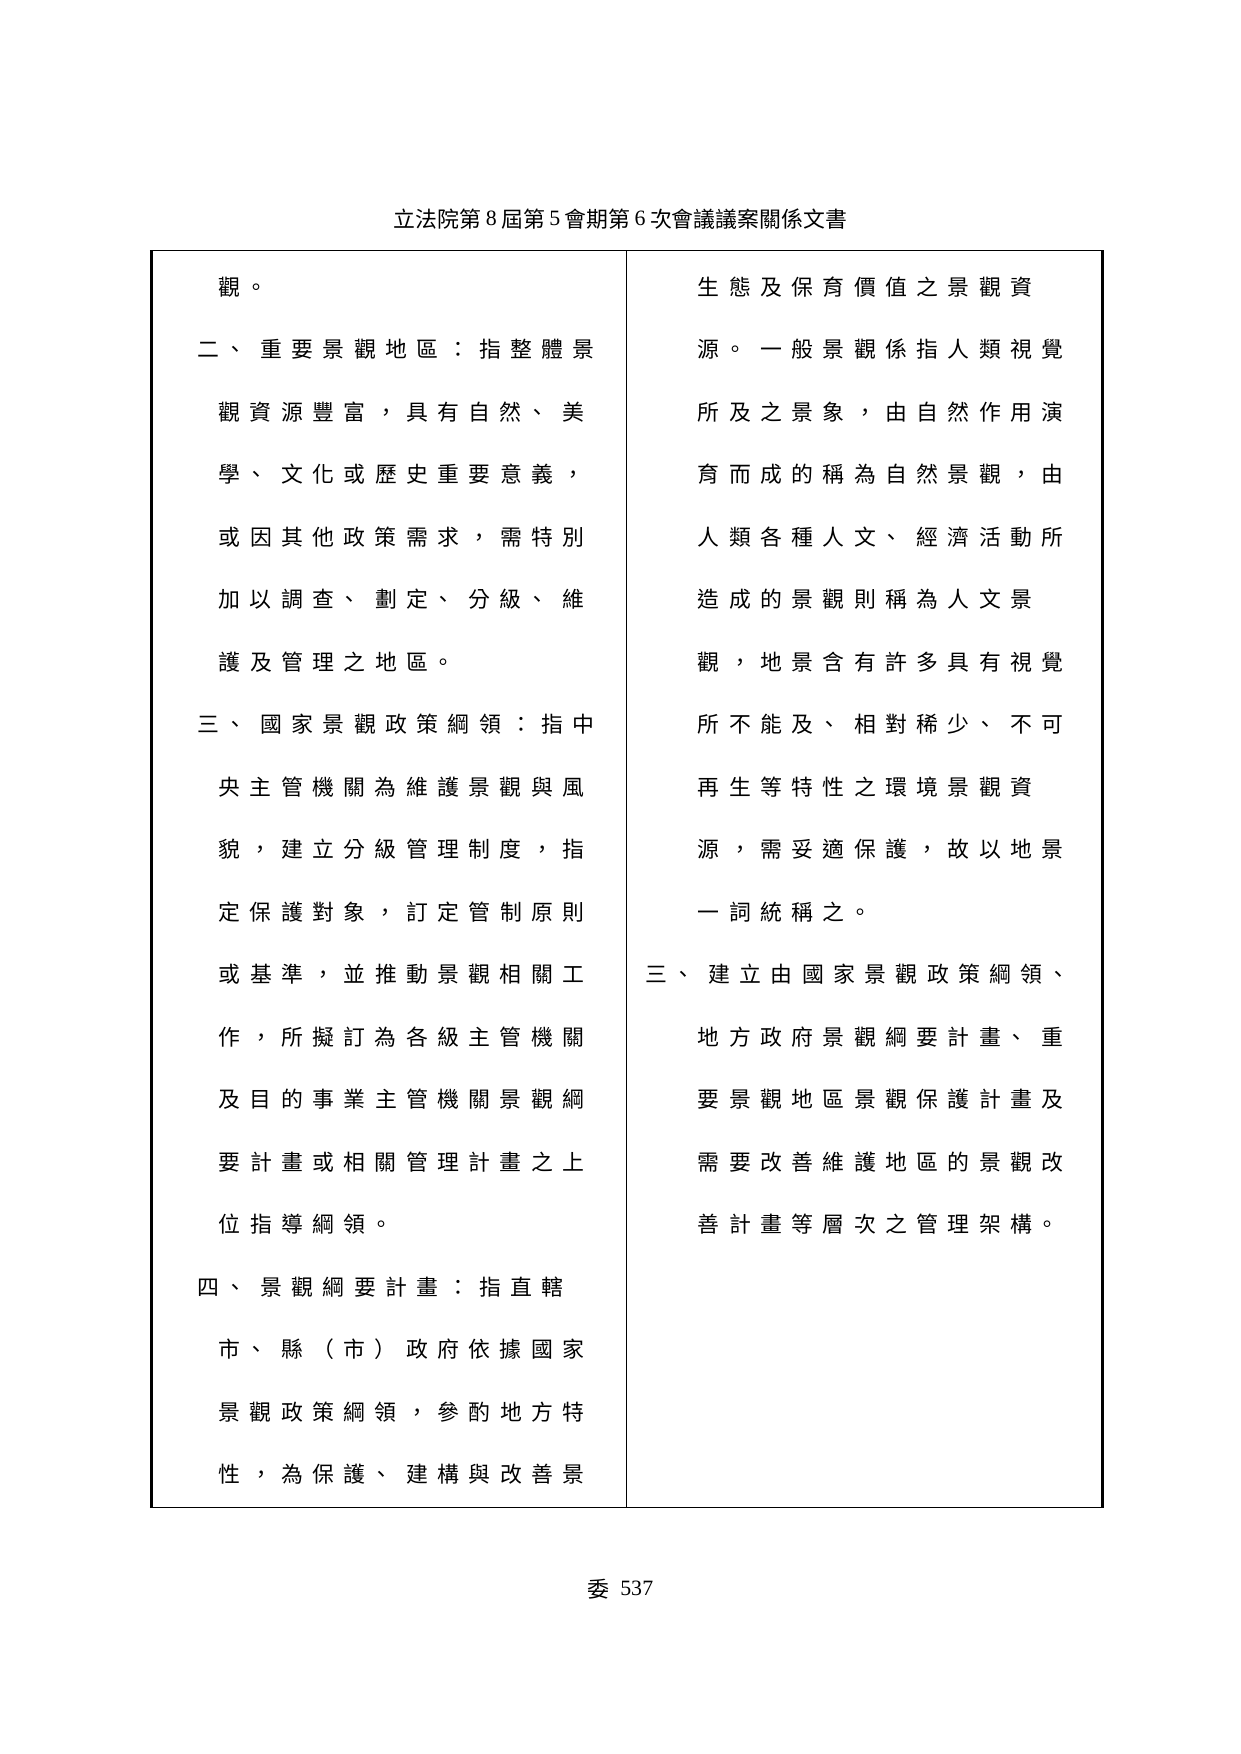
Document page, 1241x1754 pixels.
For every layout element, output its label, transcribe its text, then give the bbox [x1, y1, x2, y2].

table_cell 生態及保育價值之景觀資源。一般景觀係指人類視覺所及之景象，由自然作用演育而成的稱為自然景觀，由人類各種人文、經濟活動所造成的景觀則稱為人文景觀，地景含有許多具有視覺所不能及、相對稀少、不可再生等特性之環境景觀資源，需妥適保護，故以地景一詞統稱之。 三、建立由國家景觀政策綱領、地方政府景觀綱要計畫、重要景觀地區景觀保護計畫及需要改善維護地區的景觀改善計畫等層次之管理架構。 [627, 251, 1101, 1507]
table_cell 觀。 二、重要景觀地區：指整體景觀資源豐富，具有自然、美學、文化或歷史重要意義，或因其他政策需求，需特別加以調查、劃定、分級、維護及管理之地區。 三、國家景觀政策綱領：指中央主管機關為維護景觀與風貌，建立分級管理制度，指定保護對象，訂定管制原則或基準，並推動景觀相關工作，所擬訂為各級主管機關及目的事業主管機關景觀綱要計畫或相關管理計畫之上位指導綱領。 四、景觀綱要計畫：指直轄市、縣（市）政府依據國家景觀政策綱領，參酌地方特性，為保護、建構與改善景 [153, 251, 626, 1507]
